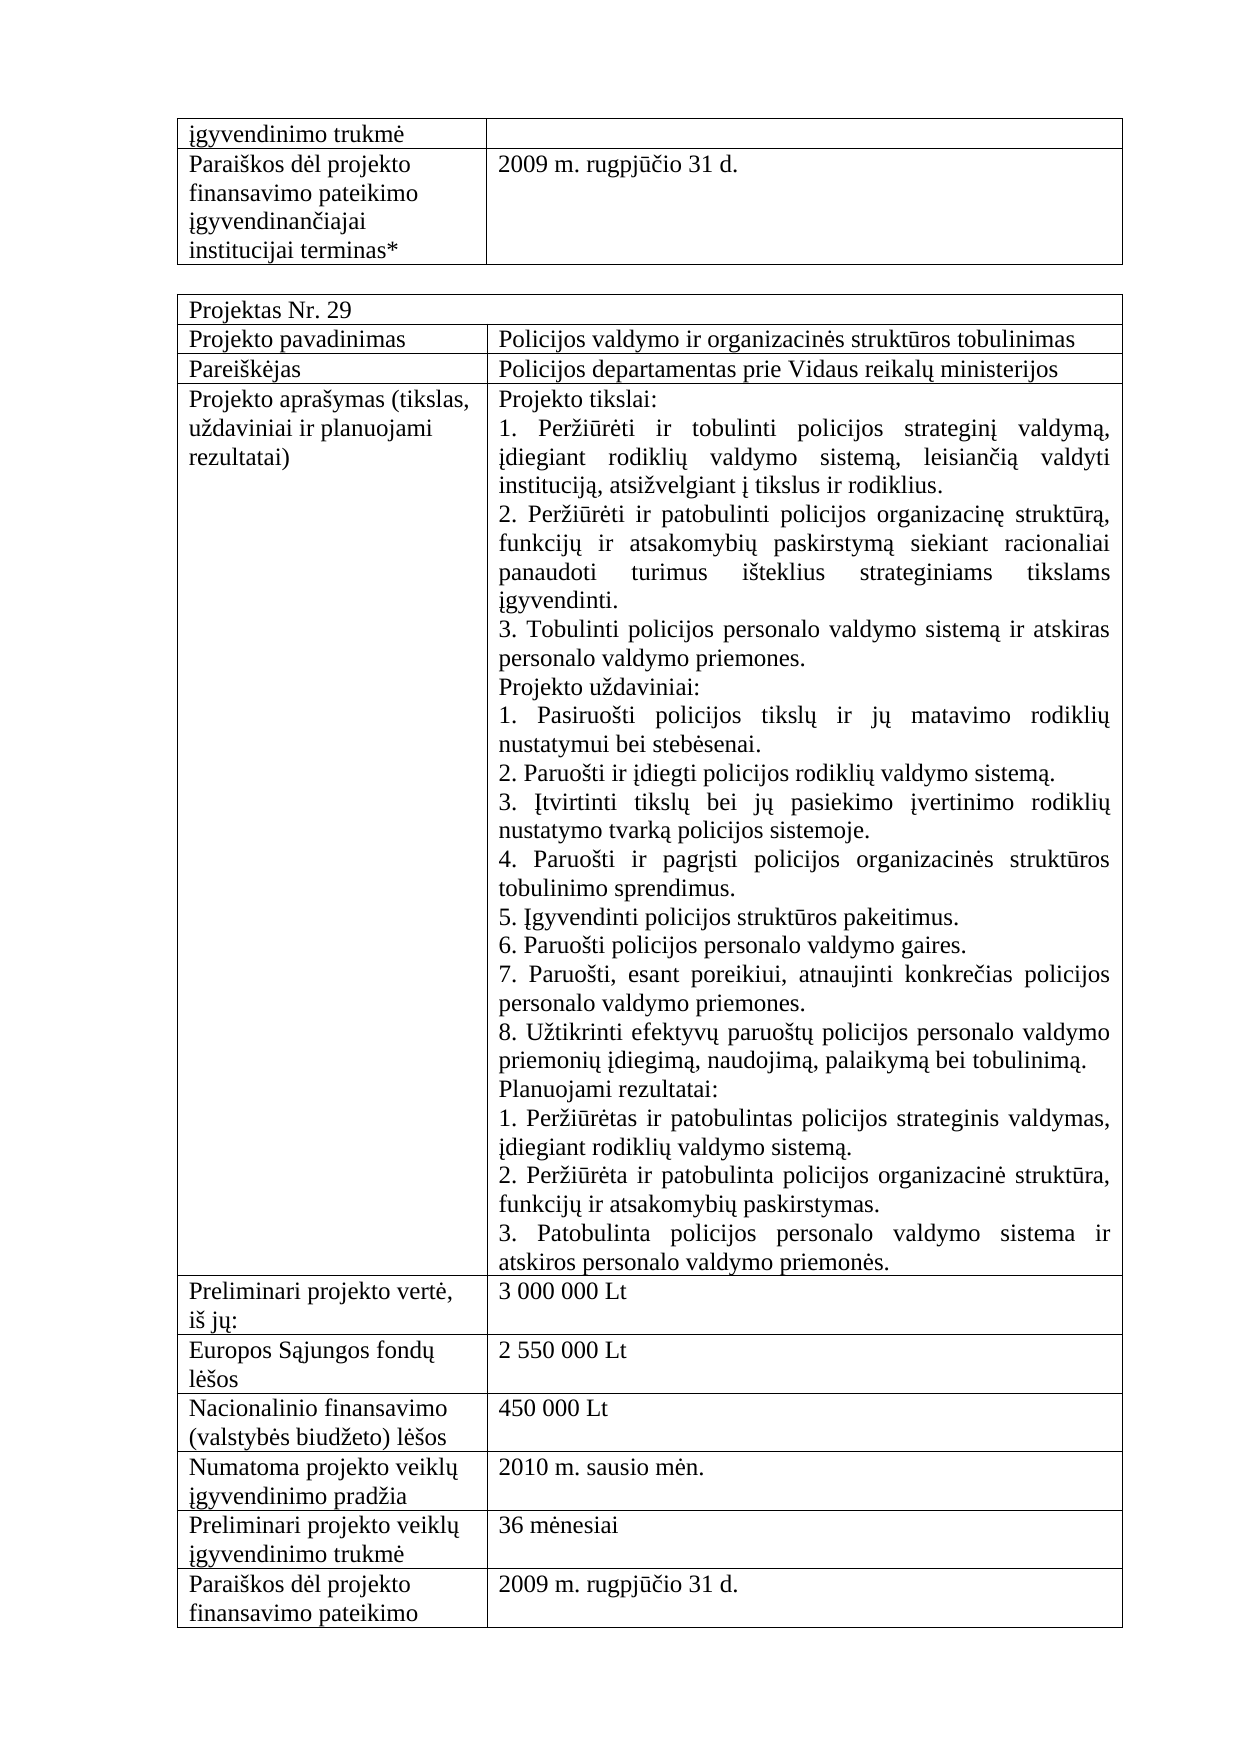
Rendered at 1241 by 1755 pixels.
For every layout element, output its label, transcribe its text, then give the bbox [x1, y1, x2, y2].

table_cell 36 mėnesiai [488, 1511, 1122, 1568]
table_cell Paraiškos dėl projekto finansavimo pateikimo [178, 1569, 487, 1627]
table_cell Europos Sąjungos fondų lėšos [178, 1335, 487, 1392]
table_cell Projekto pavadinimas [178, 325, 487, 353]
table_cell Numatoma projekto veiklų įgyvendinimo pradžia [178, 1452, 487, 1509]
table_cell Preliminari projekto veiklų įgyvendinimo trukmė [178, 1511, 487, 1568]
table_cell Preliminari projekto vertė, iš jų: [178, 1276, 487, 1334]
table_cell Policijos valdymo ir organizacinės struktūros tobulinimas [488, 325, 1122, 353]
table_cell Paraiškos dėl projekto finansavimo pateikimo įgyvendinančiajai institucijai terminas* [178, 149, 486, 264]
table_cell [487, 119, 1122, 148]
table_cell 2009 m. rugpjūčio 31 d. [487, 149, 1122, 264]
table_cell Nacionalinio finansavimo (valstybės biudžeto) lėšos [178, 1394, 487, 1451]
table_cell 450 000 Lt [488, 1394, 1122, 1451]
table_cell 2009 m. rugpjūčio 31 d. [488, 1569, 1122, 1627]
table_cell Policijos departamentas prie Vidaus reikalų ministerijos [488, 354, 1122, 383]
table_cell Projekto aprašymas (tikslas, uždaviniai ir planuojami rezultatai) [178, 384, 487, 1275]
table_cell Projekto tikslai: 1. Peržiūrėti ir tobulinti policijos strateginį valdymą, įdiegiant rodiklių valdymo sistemą, leisiančią valdyti instituciją, atsižvelgiant į tikslus ir rodiklius. 2. Peržiūrėti ir patobulinti policijos organizacinę struktūrą, funkcijų ir atsakomybių paskirstymą siekiant racionaliai panaudoti turimus išteklius strateginiams tikslams įgyvendinti. 3. Tobulinti policijos personalo valdymo sistemą ir atskiras personalo valdymo priemones. Projekto uždaviniai: 1. Pasiruošti policijos tikslų ir jų matavimo rodiklių nustatymui bei stebėsenai. 2. Paruošti ir įdiegti policijos rodiklių valdymo sistemą. 3. Įtvirtinti tikslų bei jų pasiekimo įvertinimo rodiklių nustatymo tvarką policijos sistemoje. 4. Paruošti ir pagrįsti policijos organizacinės struktūros tobulinimo sprendimus. 5. Įgyvendinti policijos struktūros pakeitimus. 6. Paruošti policijos personalo valdymo gaires. 7. Paruošti, esant poreikiui, atnaujinti konkrečias policijos personalo valdymo priemones. 8. Užtikrinti efektyvų paruoštų policijos personalo valdymo priemonių įdiegimą, naudojimą, palaikymą bei tobulinimą. Planuojami rezultatai: 1. Peržiūrėtas ir patobulintas policijos strateginis valdymas, įdiegiant rodiklių valdymo sistemą. 2. Peržiūrėta ir patobulinta policijos organizacinė struktūra, funkcijų ir atsakomybių paskirstymas. 3. Patobulinta policijos personalo valdymo sistema ir atskiros personalo valdymo priemonės. [488, 384, 1122, 1275]
table_cell 3 000 000 Lt [488, 1276, 1122, 1334]
table_cell 2 550 000 Lt [488, 1335, 1122, 1392]
table_header Projektas Nr. 29 [178, 295, 1122, 323]
table_cell įgyvendinimo trukmė [178, 119, 486, 148]
table_cell Pareiškėjas [178, 354, 487, 383]
table_cell 2010 m. sausio mėn. [488, 1452, 1122, 1509]
